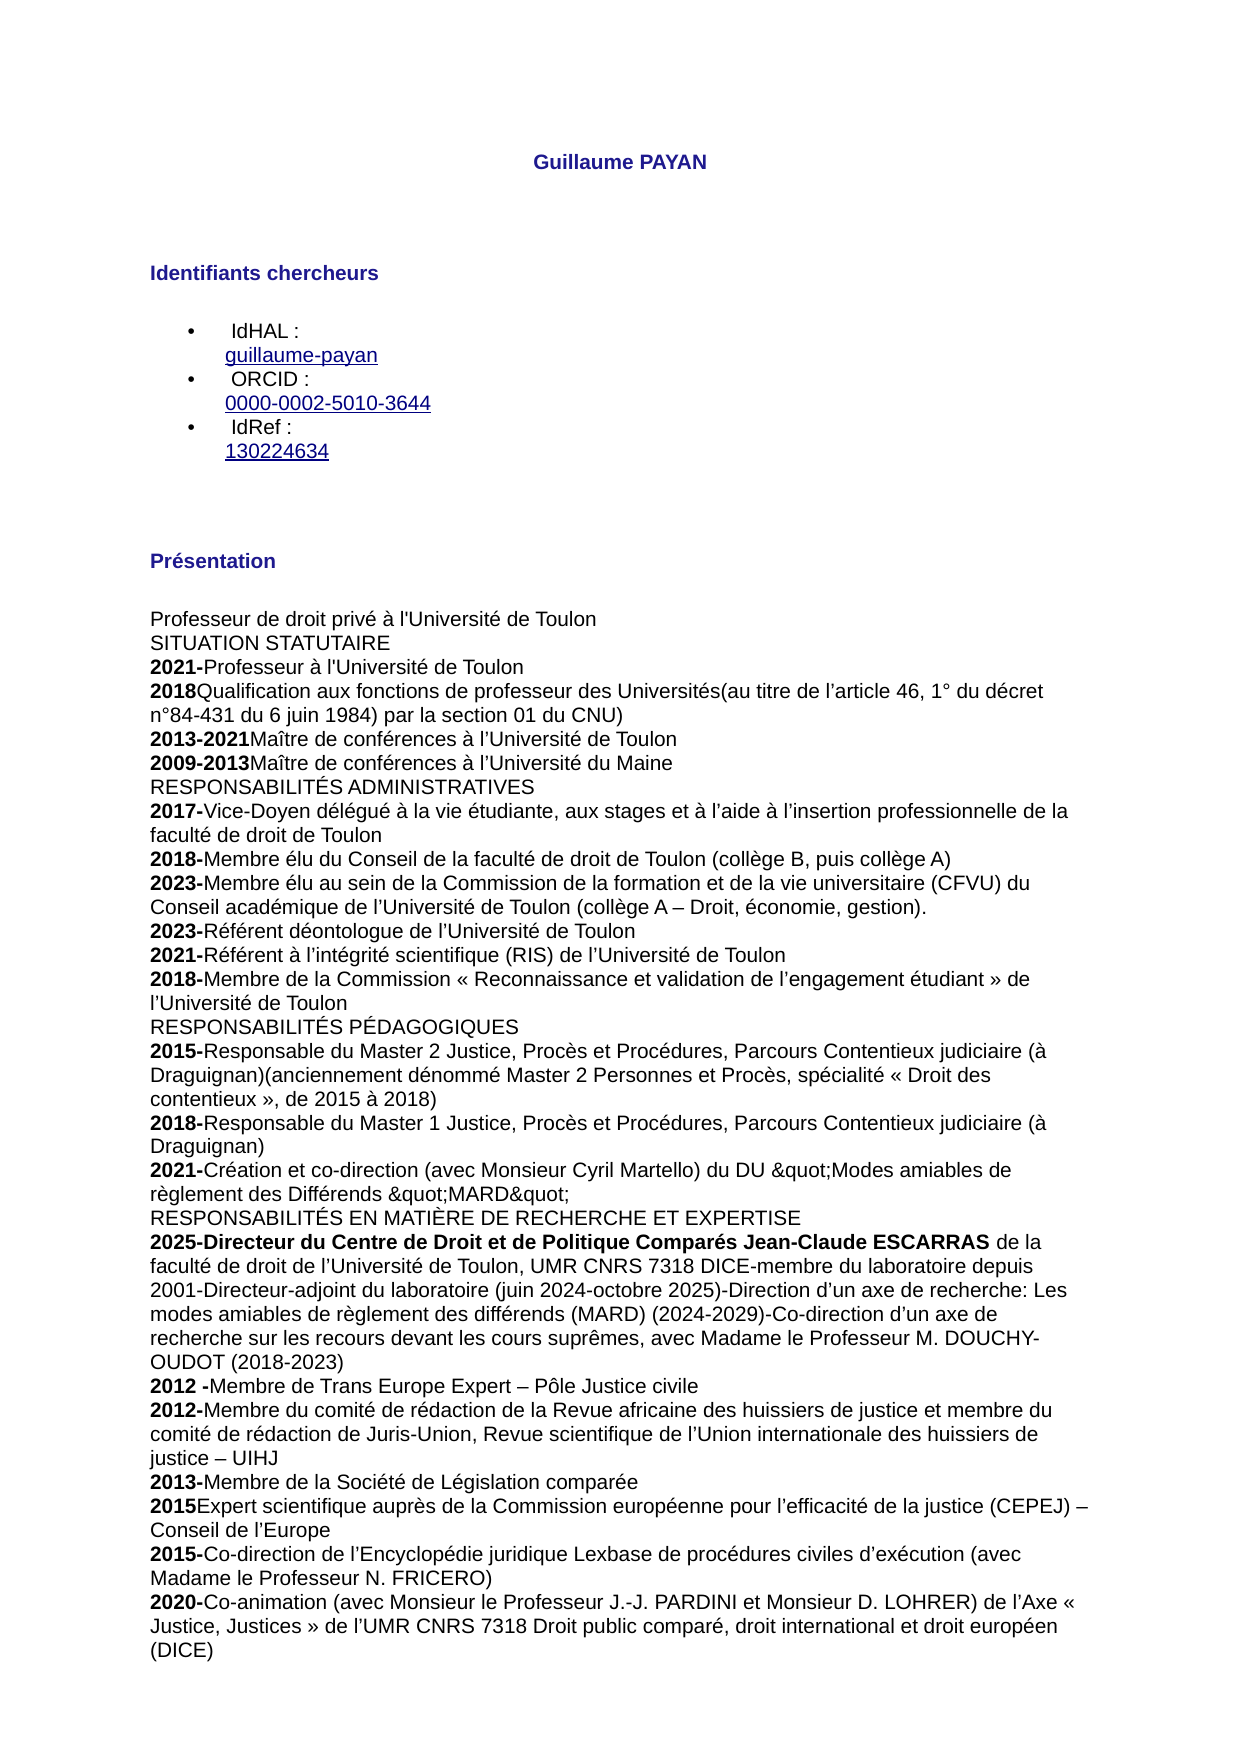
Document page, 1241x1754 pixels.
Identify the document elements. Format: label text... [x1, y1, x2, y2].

text 2023-Référent déontologue de l’Université de Toulon [150, 919, 1090, 943]
subtitle Guillaume PAYAN [150, 150, 1090, 174]
text 2020-Co-animation (avec Monsieur le Professeur J.-J. PARDINI et Monsieur D. LOHRER) de l’Axe « Justice, Justices » de l’UMR CNRS 7318 Droit public comparé, droit international et droit européen (DICE) [150, 1589, 1090, 1661]
text 2009-2013Maître de conférences à l’Université du Maine [150, 751, 1090, 775]
text 2018Qualification aux fonctions de professeur des Universités(au titre de l’article 46, 1° du décret n°84-431 du 6 juin 1984) par la section 01 du CNU) [150, 679, 1090, 727]
text 2012-Membre du comité de rédaction de la Revue africaine des huissiers de justice et membre du comité de rédaction de Juris-Union, Revue scientifique de l’Union internationale des huissiers de justice – UIHJ [150, 1398, 1090, 1470]
text 2023-Membre élu au sein de la Commission de la formation et de la vie universitaire (CFVU) du Conseil académique de l’Université de Toulon (collège A – Droit, économie, gestion). [150, 871, 1090, 919]
list guillaume-payan [187, 343, 1090, 367]
text 2021-Référent à l’intégrité scientifique (RIS) de l’Université de Toulon [150, 943, 1090, 967]
text 2015Expert scientifique auprès de la Commission européenne pour l’efficacité de la justice (CEPEJ) – Conseil de l’Europe [150, 1494, 1090, 1542]
subtitle RESPONSABILITÉS ADMINISTRATIVES [150, 775, 1090, 799]
list 0000-0002-5010-3644 [187, 391, 1090, 414]
text 2018-Membre élu du Conseil de la faculté de droit de Toulon (collège B, puis collège A) [150, 847, 1090, 871]
text 2021-Professeur à l'Université de Toulon [150, 655, 1090, 679]
list ORCID : [187, 367, 1090, 391]
list IdRef : [187, 414, 1090, 438]
text 2013-2021Maître de conférences à l’Université de Toulon [150, 727, 1090, 751]
text 2015-Responsable du Master 2 Justice, Procès et Procédures, Parcours Contentieux judiciaire (à Draguignan)(anciennement dénommé Master 2 Personnes et Procès, spécialité « Droit des contentieux », de 2015 à 2018) [150, 1038, 1090, 1110]
text 2018-Membre de la Commission « Reconnaissance et validation de l’engagement étudiant » de l’Université de Toulon [150, 967, 1090, 1014]
list IdHAL : [187, 319, 1090, 343]
subtitle SITUATION STATUTAIRE [150, 631, 1090, 655]
text 2025-Directeur du Centre de Droit et de Politique Comparés Jean-Claude ESCARRAS de la faculté de droit de l’Université de Toulon, UMR CNRS 7318 DICE-membre du laboratoire depuis 2001-Directeur-adjoint du laboratoire (juin 2024-octobre 2025)-Direction d’un axe de recherche: Les modes amiables de règlement des différends (MARD) (2024-2029)-Co-direction d’un axe de recherche sur les recours devant les cours suprêmes, avec Madame le Professeur M. DOUCHY-OUDOT (2018-2023) [150, 1230, 1090, 1374]
text 2015-Co-direction de l’Encyclopédie juridique Lexbase de procédures civiles d’exécution (avec Madame le Professeur N. FRICERO) [150, 1542, 1090, 1589]
text 2013-Membre de la Société de Législation comparée [150, 1470, 1090, 1494]
subtitle RESPONSABILITÉS EN MATIÈRE DE RECHERCHE ET EXPERTISE [150, 1206, 1090, 1230]
subtitle Présentation [150, 549, 1090, 573]
subtitle Professeur de droit privé à l'Université de Toulon [150, 607, 1090, 631]
text 2017-Vice-Doyen délégué à la vie étudiante, aux stages et à l’aide à l’insertion professionnelle de la faculté de droit de Toulon [150, 799, 1090, 847]
text 2012 -Membre de Trans Europe Expert – Pôle Justice civile [150, 1374, 1090, 1398]
text 2018-Responsable du Master 1 Justice, Procès et Procédures, Parcours Contentieux judiciaire (à Draguignan) [150, 1110, 1090, 1158]
subtitle RESPONSABILITÉS PÉDAGOGIQUES [150, 1014, 1090, 1038]
subtitle Identifiants chercheurs [150, 260, 1090, 284]
text 2021-Création et co-direction (avec Monsieur Cyril Martello) du DU &quot;Modes amiables de règlement des Différends &quot;MARD&quot; [150, 1158, 1090, 1206]
list 130224634 [187, 438, 1090, 462]
